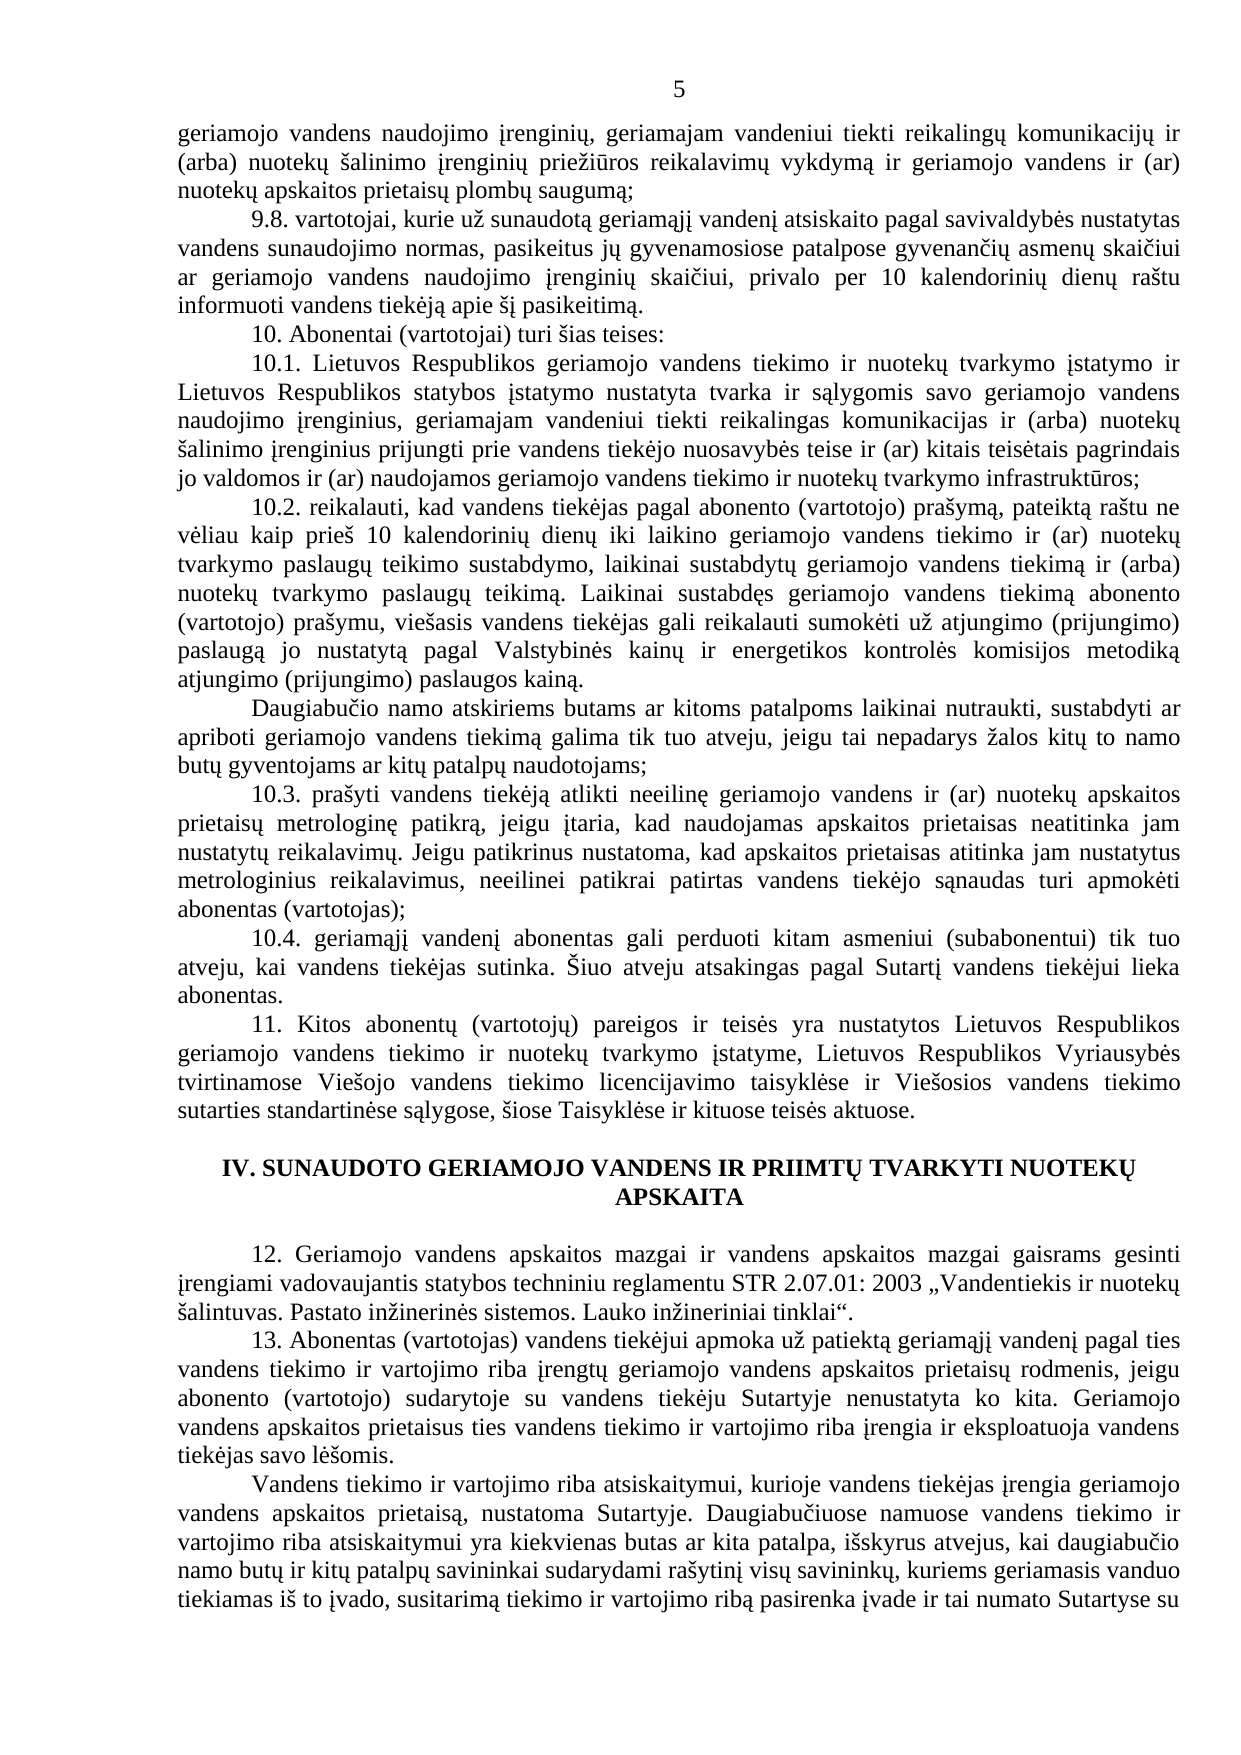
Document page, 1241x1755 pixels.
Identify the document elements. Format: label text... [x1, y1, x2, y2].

text 13. Abonentas (vartotojas) vandens tiekėjui apmoka už patiektą geriamąjį vandenį pagal ties vandens tiekimo ir vartojimo riba įrengtų geriamojo vandens apskaitos prietaisų rodmenis, jeigu abonento (vartotojo) sudarytoje su vandens tiekėju Sutartyje nenustatyta ko kita. Geriamojo vandens apskaitos prietaisus ties vandens tiekimo ir vartojimo riba įrengia ir eksploatuoja vandens tiekėjas savo lėšomis. [177, 1326, 1181, 1469]
text Vandens tiekimo ir vartojimo riba atsiskaitymui, kurioje vandens tiekėjas įrengia geriamojo vandens apskaitos prietaisą, nustatoma Sutartyje. Daugiabučiuose namuose vandens tiekimo ir vartojimo riba atsiskaitymui yra kiekvienas butas ar kita patalpa, išskyrus atvejus, kai daugiabučio namo butų ir kitų patalpų savininkai sudarydami rašytinį visų savininkų, kuriems geriamasis vanduo tiekiamas iš to įvado, susitarimą tiekimo ir vartojimo ribą pasirenka įvade ir tai numato Sutartyse su [177, 1469, 1181, 1613]
text 10.1. Lietuvos Respublikos geriamojo vandens tiekimo ir nuotekų tvarkymo įstatymo ir Lietuvos Respublikos statybos įstatymo nustatyta tvarka ir sąlygomis savo geriamojo vandens naudojimo įrenginius, geriamajam vandeniui tiekti reikalingas komunikacijas ir (arba) nuotekų šalinimo įrenginius prijungti prie vandens tiekėjo nuosavybės teise ir (ar) kitais teisėtais pagrindais jo valdomos ir (ar) naudojamos geriamojo vandens tiekimo ir nuotekų tvarkymo infrastruktūros; [177, 348, 1181, 492]
text 9.8. vartotojai, kurie už sunaudotą geriamąjį vandenį atsiskaito pagal savivaldybės nustatytas vandens sunaudojimo normas, pasikeitus jų gyvenamosiose patalpose gyvenančių asmenų skaičiui ar geriamojo vandens naudojimo įrenginių skaičiui, privalo per 10 kalendorinių dienų raštu informuoti vandens tiekėją apie šį pasikeitimą. [177, 204, 1181, 319]
text 10. Abonentai (vartotojai) turi šias teises: [177, 319, 1181, 348]
text 10.2. reikalauti, kad vandens tiekėjas pagal abonento (vartotojo) prašymą, pateiktą raštu ne vėliau kaip prieš 10 kalendorinių dienų iki laikino geriamojo vandens tiekimo ir (ar) nuotekų tvarkymo paslaugų teikimo sustabdymo, laikinai sustabdytų geriamojo vandens tiekimą ir (arba) nuotekų tvarkymo paslaugų teikimą. Laikinai sustabdęs geriamojo vandens tiekimą abonento (vartotojo) prašymu, viešasis vandens tiekėjas gali reikalauti sumokėti už atjungimo (prijungimo) paslaugą jo nustatytą pagal Valstybinės kainų ir energetikos kontrolės komisijos metodiką atjungimo (prijungimo) paslaugos kainą. [177, 492, 1181, 693]
text IV. SUNAUDOTO GERIAMOJO VANDENS IR PRIIMTŲ TVARKYTI NUOTEKŲ APSKAITA [177, 1153, 1181, 1211]
text 11. Kitos abonentų (vartotojų) pareigos ir teisės yra nustatytos Lietuvos Respublikos geriamojo vandens tiekimo ir nuotekų tvarkymo įstatyme, Lietuvos Respublikos Vyriausybės tvirtinamose Viešojo vandens tiekimo licencijavimo taisyklėse ir Viešosios vandens tiekimo sutarties standartinėse sąlygose, šiose Taisyklėse ir kituose teisės aktuose. [177, 1009, 1181, 1124]
text 10.4. geriamąjį vandenį abonentas gali perduoti kitam asmeniui (subabonentui) tik tuo atveju, kai vandens tiekėjas sutinka. Šiuo atveju atsakingas pagal Sutartį vandens tiekėjui lieka abonentas. [177, 923, 1181, 1009]
text geriamojo vandens naudojimo įrenginių, geriamajam vandeniui tiekti reikalingų komunikacijų ir (arba) nuotekų šalinimo įrenginių priežiūros reikalavimų vykdymą ir geriamojo vandens ir (ar) nuotekų apskaitos prietaisų plombų saugumą; [177, 118, 1181, 204]
text Daugiabučio namo atskiriems butams ar kitoms patalpoms laikinai nutraukti, sustabdyti ar apriboti geriamojo vandens tiekimą galima tik tuo atveju, jeigu tai nepadarys žalos kitų to namo butų gyventojams ar kitų patalpų naudotojams; [177, 693, 1181, 779]
text 10.3. prašyti vandens tiekėją atlikti neeilinę geriamojo vandens ir (ar) nuotekų apskaitos prietaisų metrologinę patikrą, jeigu įtaria, kad naudojamas apskaitos prietaisas neatitinka jam nustatytų reikalavimų. Jeigu patikrinus nustatoma, kad apskaitos prietaisas atitinka jam nustatytus metrologinius reikalavimus, neeilinei patikrai patirtas vandens tiekėjo sąnaudas turi apmokėti abonentas (vartotojas); [177, 779, 1181, 923]
text 12. Geriamojo vandens apskaitos mazgai ir vandens apskaitos mazgai gaisrams gesinti įrengiami vadovaujantis statybos techniniu reglamentu STR 2.07.01: 2003 „Vandentiekis ir nuotekų šalintuvas. Pastato inžinerinės sistemos. Lauko inžineriniai tinklai“. [177, 1239, 1181, 1326]
